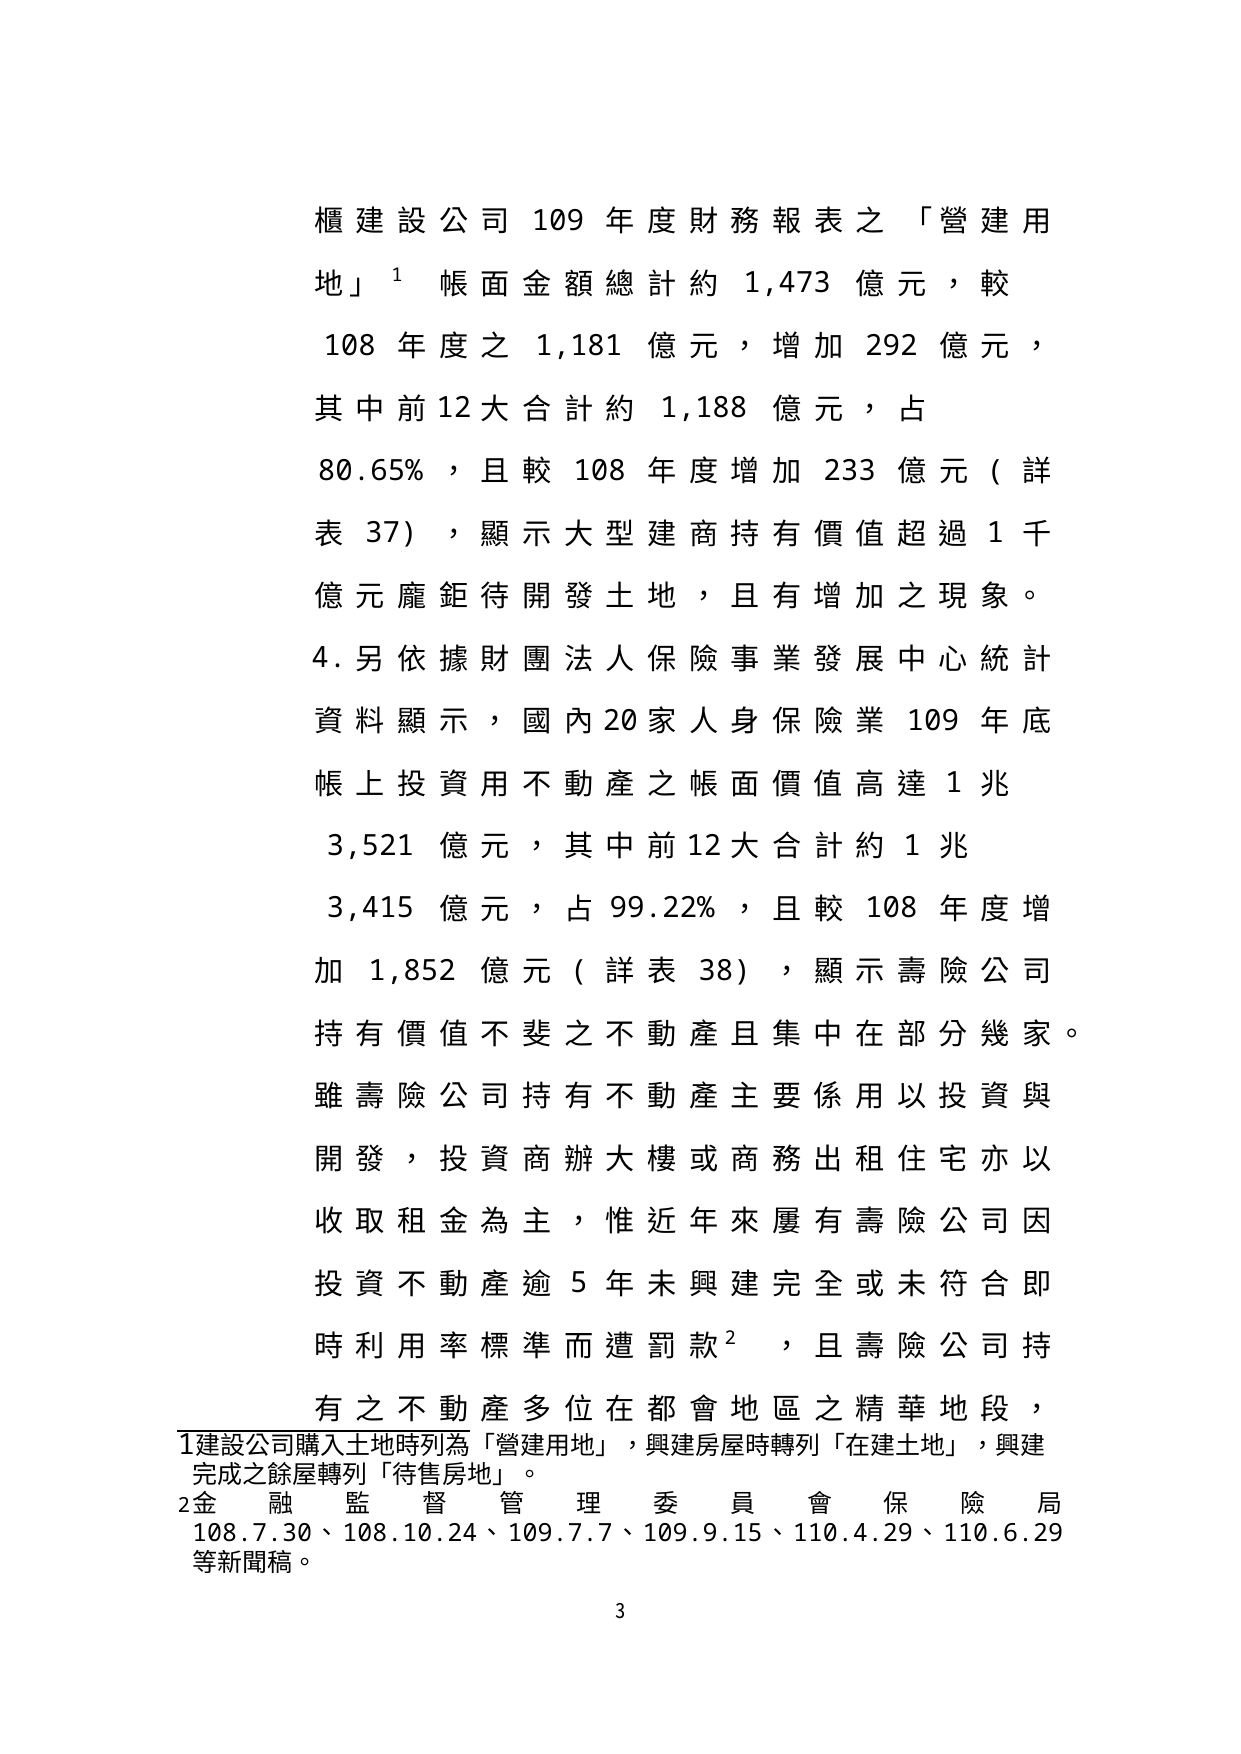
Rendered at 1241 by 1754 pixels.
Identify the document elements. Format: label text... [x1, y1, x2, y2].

text 櫃建設公司109年度財務報表之「營建用地」帳面金額總計約1,473億元，較108年度之1,181億元，增加292億元，其中前12大合計約1,188億元，占80.65%，且較108年度增加233億元(詳表37)，顯示大型建商持有價值超過1千億元龐鉅待開發土地，且有增加之現象。 [271, 177, 1058, 615]
text 4.另依據財團法人保險事業發展中心統計資料顯示，國內20家人身保險業109年底帳上投資用不動產之帳面價值高達1兆3,521億元，其中前12大合計約1兆3,415億元，占99.22%，且較108年度增加1,852億元(詳表38)，顯示壽險公司持有價值不斐之不動產且集中在部分幾家。雖壽險公司持有不動產主要係用以投資與開發，投資商辦大樓或商務出租住宅亦以收取租金為主，惟近年來屢有壽險公司因投資不動產逾5年未興建完全或未符合即時利用率標準而遭罰款，且壽險公司持有之不動產多位在都會地區之精華地段，上開地區之可開發土地本已較為稀少，土地資源若過於集中，恐造成奇貨可居，進而推升地價。 [271, 615, 1058, 1427]
text 金融監督管理委員會保險局108.7.30、108.10.24、109.7.7、109.9.15、110.4.29、110.6.29等新聞稿。 [177, 1489, 1063, 1577]
text 建設公司購入土地時列為「營建用地」，興建房屋時轉列「在建土地」，興建完成之餘屋轉列「待售房地」。 [177, 1431, 1063, 1489]
